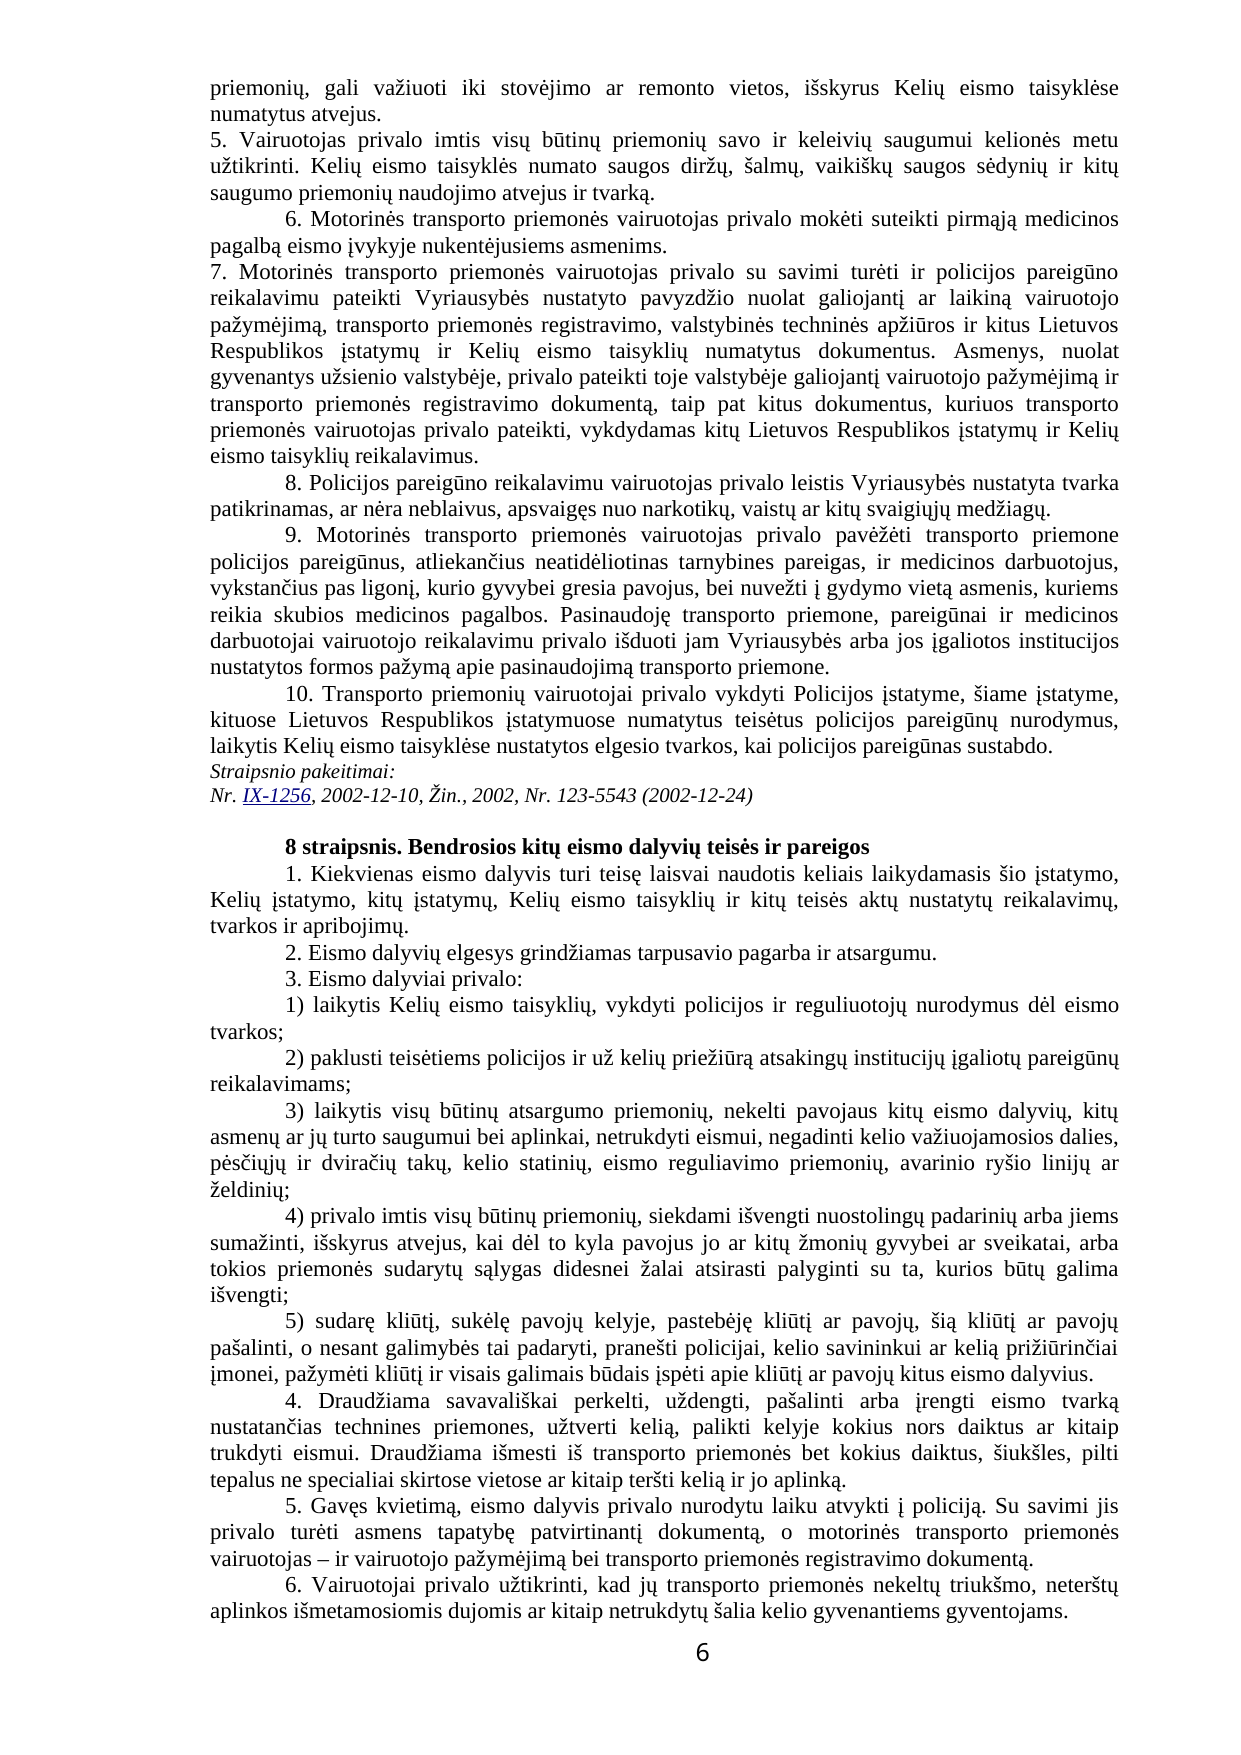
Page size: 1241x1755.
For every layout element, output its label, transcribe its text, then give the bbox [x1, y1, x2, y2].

text 4. Draudžiama savavališkai perkelti, uždengti, pašalinti arba įrengti eismo tvarką nustatančias technines priemones, užtverti kelią, palikti kelyje kokius nors daiktus ar kitaip trukdyti eismui. Draudžiama išmesti iš transporto priemonės bet kokius daiktus, šiukšles, pilti tepalus ne specialiai skirtose vietose ar kitaip teršti kelią ir jo aplinką. [210, 1387, 1120, 1492]
text 8 straipsnis. Bendrosios kitų eismo dalyvių teisės ir pareigos [210, 833, 1120, 859]
text 2. Eismo dalyvių elgesys grindžiamas tarpusavio pagarba ir atsargumu. [210, 939, 1120, 965]
text 8. Policijos pareigūno reikalavimu vairuotojas privalo leistis Vyriausybės nustatyta tvarka patikrinamas, ar nėra neblaivus, apsvaigęs nuo narkotikų, vaistų ar kitų svaigiųjų medžiagų. [210, 469, 1120, 522]
text 2) paklusti teisėtiems policijos ir už kelių priežiūrą atsakingų institucijų įgaliotų pareigūnų reikalavimams; [210, 1044, 1120, 1097]
text 5. Vairuotojas privalo imtis visų būtinų priemonių savo ir keleivių saugumui kelionės metu užtikrinti. Kelių eismo taisyklės numato saugos diržų, šalmų, vaikiškų saugos sėdynių ir kitų saugumo priemonių naudojimo atvejus ir tvarką. [210, 126, 1120, 205]
text Straipsnio pakeitimai: [210, 759, 1120, 783]
text 4) privalo imtis visų būtinų priemonių, siekdami išvengti nuostolingų padarinių arba jiems sumažinti, išskyrus atvejus, kai dėl to kyla pavojus jo ar kitų žmonių gyvybei ar sveikatai, arba tokios priemonės sudarytų sąlygas didesnei žalai atsirasti palyginti su ta, kurios būtų galima išvengti; [210, 1202, 1120, 1308]
text 3) laikytis visų būtinų atsargumo priemonių, nekelti pavojaus kitų eismo dalyvių, kitų asmenų ar jų turto saugumui bei aplinkai, netrukdyti eismui, negadinti kelio važiuojamosios dalies, pėsčiųjų ir dviračių takų, kelio statinių, eismo reguliavimo priemonių, avarinio ryšio linijų ar želdinių; [210, 1097, 1120, 1202]
text 3. Eismo dalyviai privalo: [210, 965, 1120, 991]
text 7. Motorinės transporto priemonės vairuotojas privalo su savimi turėti ir policijos pareigūno reikalavimu pateikti Vyriausybės nustatyto pavyzdžio nuolat galiojantį ar laikiną vairuotojo pažymėjimą, transporto priemonės registravimo, valstybinės techninės apžiūros ir kitus Lietuvos Respublikos įstatymų ir Kelių eismo taisyklių numatytus dokumentus. Asmenys, nuolat gyvenantys užsienio valstybėje, privalo pateikti toje valstybėje galiojantį vairuotojo pažymėjimą ir transporto priemonės registravimo dokumentą, taip pat kitus dokumentus, kuriuos transporto priemonės vairuotojas privalo pateikti, vykdydamas kitų Lietuvos Respublikos įstatymų ir Kelių eismo taisyklių reikalavimus. [210, 258, 1120, 469]
text 10. Transporto priemonių vairuotojai privalo vykdyti Policijos įstatyme, šiame įstatyme, kituose Lietuvos Respublikos įstatymuose numatytus teisėtus policijos pareigūnų nurodymus, laikytis Kelių eismo taisyklėse nustatytos elgesio tvarkos, kai policijos pareigūnas sustabdo. [210, 680, 1120, 759]
text 6. Motorinės transporto priemonės vairuotojas privalo mokėti suteikti pirmąją medicinos pagalbą eismo įvykyje nukentėjusiems asmenims. [210, 205, 1120, 258]
text priemonių, gali važiuoti iki stovėjimo ar remonto vietos, išskyrus Kelių eismo taisyklėse numatytus atvejus. [210, 73, 1120, 126]
text 6. Vairuotojai privalo užtikrinti, kad jų transporto priemonės nekeltų triukšmo, neterštų aplinkos išmetamosiomis dujomis ar kitaip netrukdytų šalia kelio gyvenantiems gyventojams. [210, 1571, 1120, 1624]
text 5) sudarę kliūtį, sukėlę pavojų kelyje, pastebėję kliūtį ar pavojų, šią kliūtį ar pavojų pašalinti, o nesant galimybės tai padaryti, pranešti policijai, kelio savininkui ar kelią prižiūrinčiai įmonei, pažymėti kliūtį ir visais galimais būdais įspėti apie kliūtį ar pavojų kitus eismo dalyvius. [210, 1308, 1120, 1387]
text 9. Motorinės transporto priemonės vairuotojas privalo pavėžėti transporto priemone policijos pareigūnus, atliekančius neatidėliotinas tarnybines pareigas, ir medicinos darbuotojus, vykstančius pas ligonį, kurio gyvybei gresia pavojus, bei nuvežti į gydymo vietą asmenis, kuriems reikia skubios medicinos pagalbos. Pasinaudoję transporto priemone, pareigūnai ir medicinos darbuotojai vairuotojo reikalavimu privalo išduoti jam Vyriausybės arba jos įgaliotos institucijos nustatytos formos pažymą apie pasinaudojimą transporto priemone. [210, 522, 1120, 680]
text 1) laikytis Kelių eismo taisyklių, vykdyti policijos ir reguliuotojų nurodymus dėl eismo tvarkos; [210, 991, 1120, 1044]
text 5. Gavęs kvietimą, eismo dalyvis privalo nurodytu laiku atvykti į policiją. Su savimi jis privalo turėti asmens tapatybę patvirtinantį dokumentą, o motorinės transporto priemonės vairuotojas – ir vairuotojo pažymėjimą bei transporto priemonės registravimo dokumentą. [210, 1492, 1120, 1571]
text 1. Kiekvienas eismo dalyvis turi teisę laisvai naudotis keliais laikydamasis šio įstatymo, Kelių įstatymo, kitų įstatymų, Kelių eismo taisyklių ir kitų teisės aktų nustatytų reikalavimų, tvarkos ir apribojimų. [210, 859, 1120, 939]
text Nr. IX-1256, 2002-12-10, Žin., 2002, Nr. 123-5543 (2002-12-24) [210, 783, 1120, 807]
